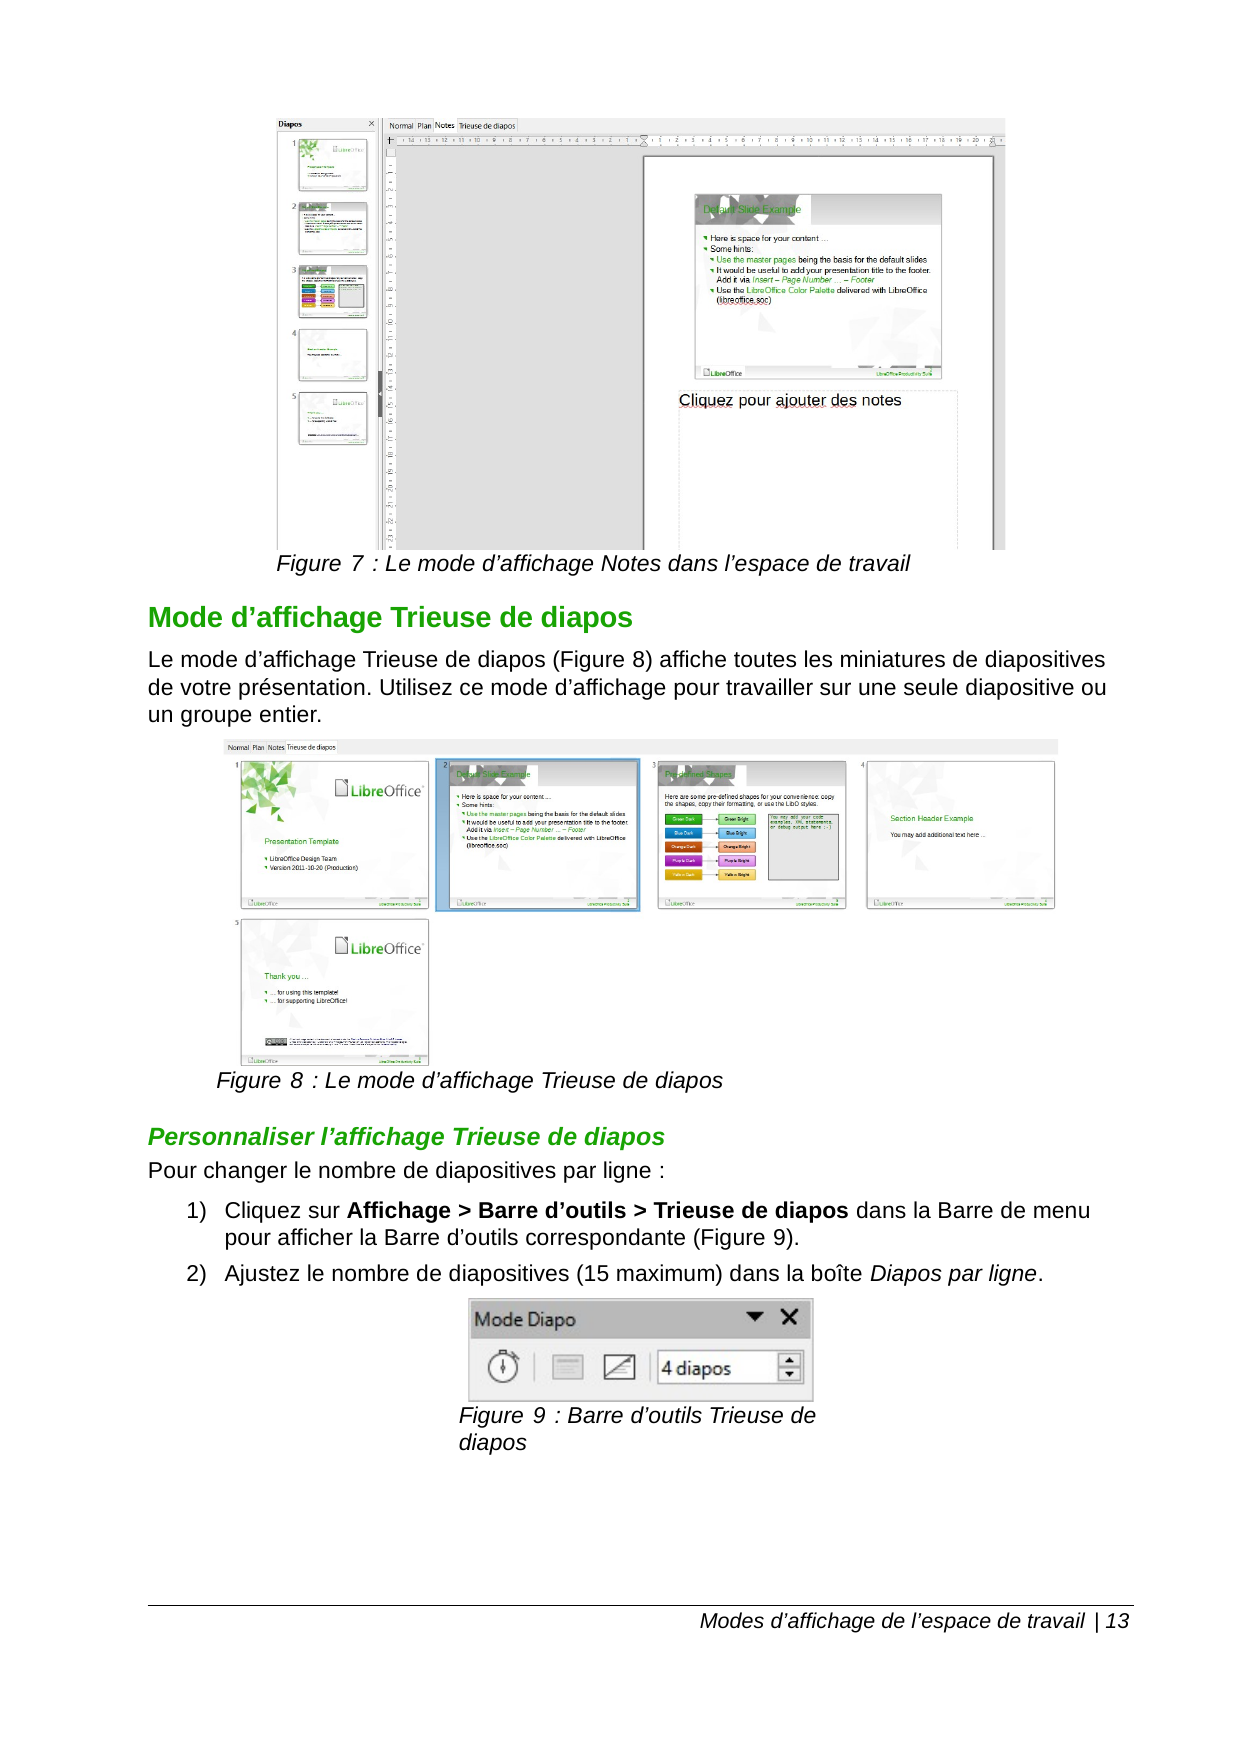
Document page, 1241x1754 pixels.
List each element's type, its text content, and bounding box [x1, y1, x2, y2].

subtitle Personnaliser l’affichage Trieuse de diapos [148, 1122, 1134, 1151]
text Figure 8 : Le mode d’affichage Trieuse de diapos [216, 739, 1066, 1093]
picture [468, 1298, 814, 1402]
subtitle Mode d’affichage Trieuse de diapos [148, 600, 1134, 634]
list Cliquez sur Affichage > Barre d’outils > Trieuse de diapos dans la Barre de menu pour afficher la Barre d’outils correspondante (Figure 9). [207, 1196, 1134, 1251]
text Figure 7 : Le mode d’affichage Notes dans l’espace de travail [276, 550, 1005, 577]
list Ajustez le nombre de diapositives (15 maximum) dans la boîte Diapos par ligne. [207, 1259, 1134, 1286]
picture [223, 739, 1059, 1066]
text Le mode d’affichage Trieuse de diapos (Figure 8) affiche toutes les miniatures de diapositives de votre présentation. Utilisez ce mode d’affichage pour travailler sur une seule diapositive ou un groupe entier. [148, 646, 1134, 727]
picture [276, 118, 1006, 550]
text Pour changer le nombre de diapositives par ligne : [148, 1157, 1134, 1184]
text Figure 9 : Barre d’outils Trieuse de diapos [458, 1298, 823, 1456]
